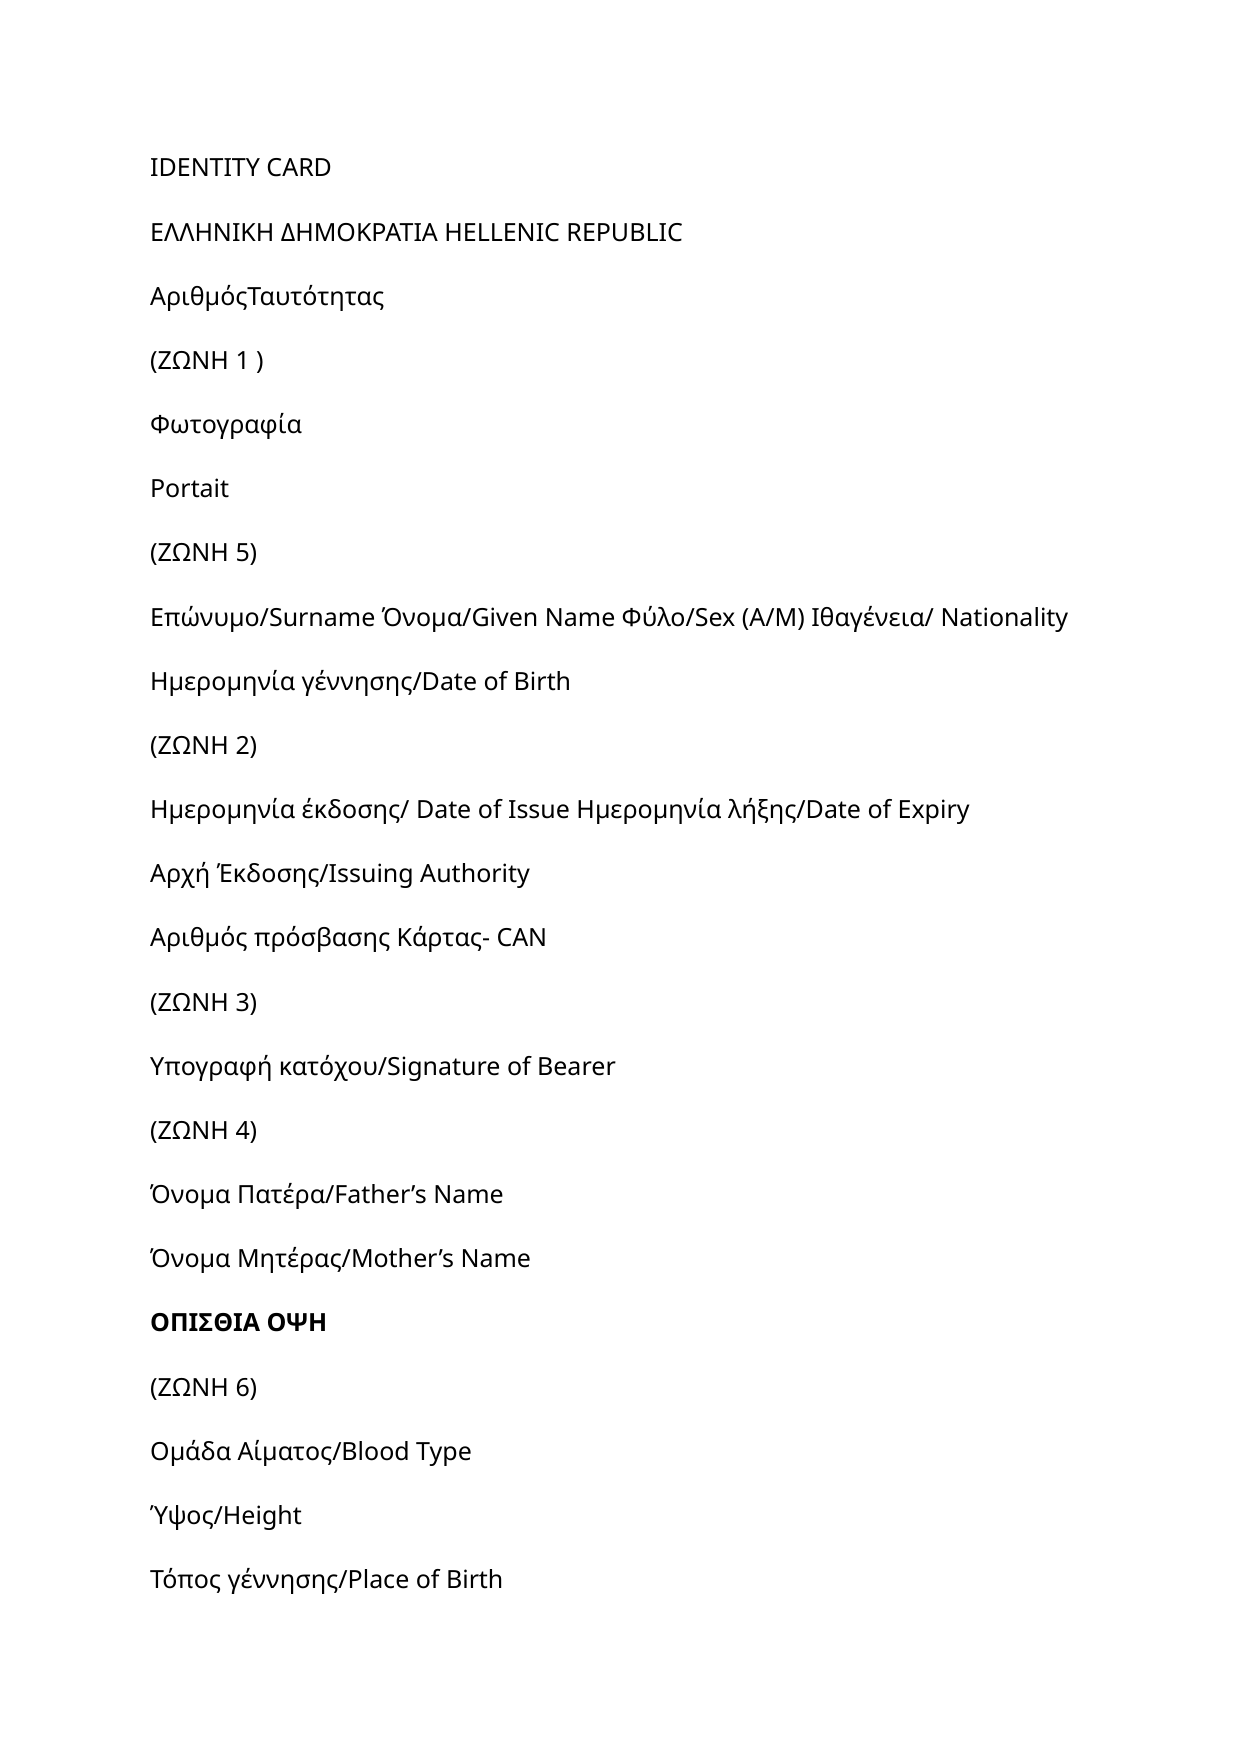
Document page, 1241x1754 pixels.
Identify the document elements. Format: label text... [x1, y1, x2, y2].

text AριθμόςΤαυτότητας [150, 278, 1090, 312]
text (ΖΩΝΗ 3) [150, 984, 1090, 1018]
text Ομάδα Αίματος/Blood Type [150, 1433, 1090, 1467]
text Τόπος γέννησης/Place of Birth [150, 1562, 1090, 1596]
text (ΖΩΝΗ 4) [150, 1112, 1090, 1147]
text Portait [150, 471, 1090, 505]
text Ημερομηνία γέννησης/Date of Birth [150, 663, 1090, 697]
text ΕΛΛΗΝΙΚΗ ΔΗΜΟΚΡΑΤΙΑ HELLENIC REPUBLIC [150, 214, 1090, 248]
text (ΖΩΝΗ 1 ) [150, 342, 1090, 377]
text (ΖΩΝΗ 6) [150, 1369, 1090, 1403]
text Αριθμός πρόσβασης Κάρτας- CAN [150, 920, 1090, 954]
text (ΖΩΝΗ 5) [150, 535, 1090, 569]
text (ΖΩΝΗ 2) [150, 727, 1090, 762]
text Αρχή Έκδοσης/Issuing Authority [150, 856, 1090, 890]
text Φωτογραφία [150, 407, 1090, 441]
text IDENTITY CARD [150, 150, 1090, 184]
text Όνομα Μητέρας/Mother’s Name [150, 1241, 1090, 1275]
text Ημερομηνία έκδοσης/ Date of Issue Ημερομηνία λήξης/Date of Expiry [150, 792, 1090, 826]
text Επώνυμο/Surname Όνομα/Given Name Φύλο/Sex (A/M) Ιθαγένεια/ Nationality [150, 599, 1090, 633]
text ΟΠΙΣΘΙΑ ΟΨΗ [150, 1305, 1090, 1339]
text Υπογραφή κατόχου/Signature of Bearer [150, 1048, 1090, 1082]
text Όνομα Πατέρα/Father’s Name [150, 1177, 1090, 1211]
text Ύψος/Height [150, 1497, 1090, 1532]
